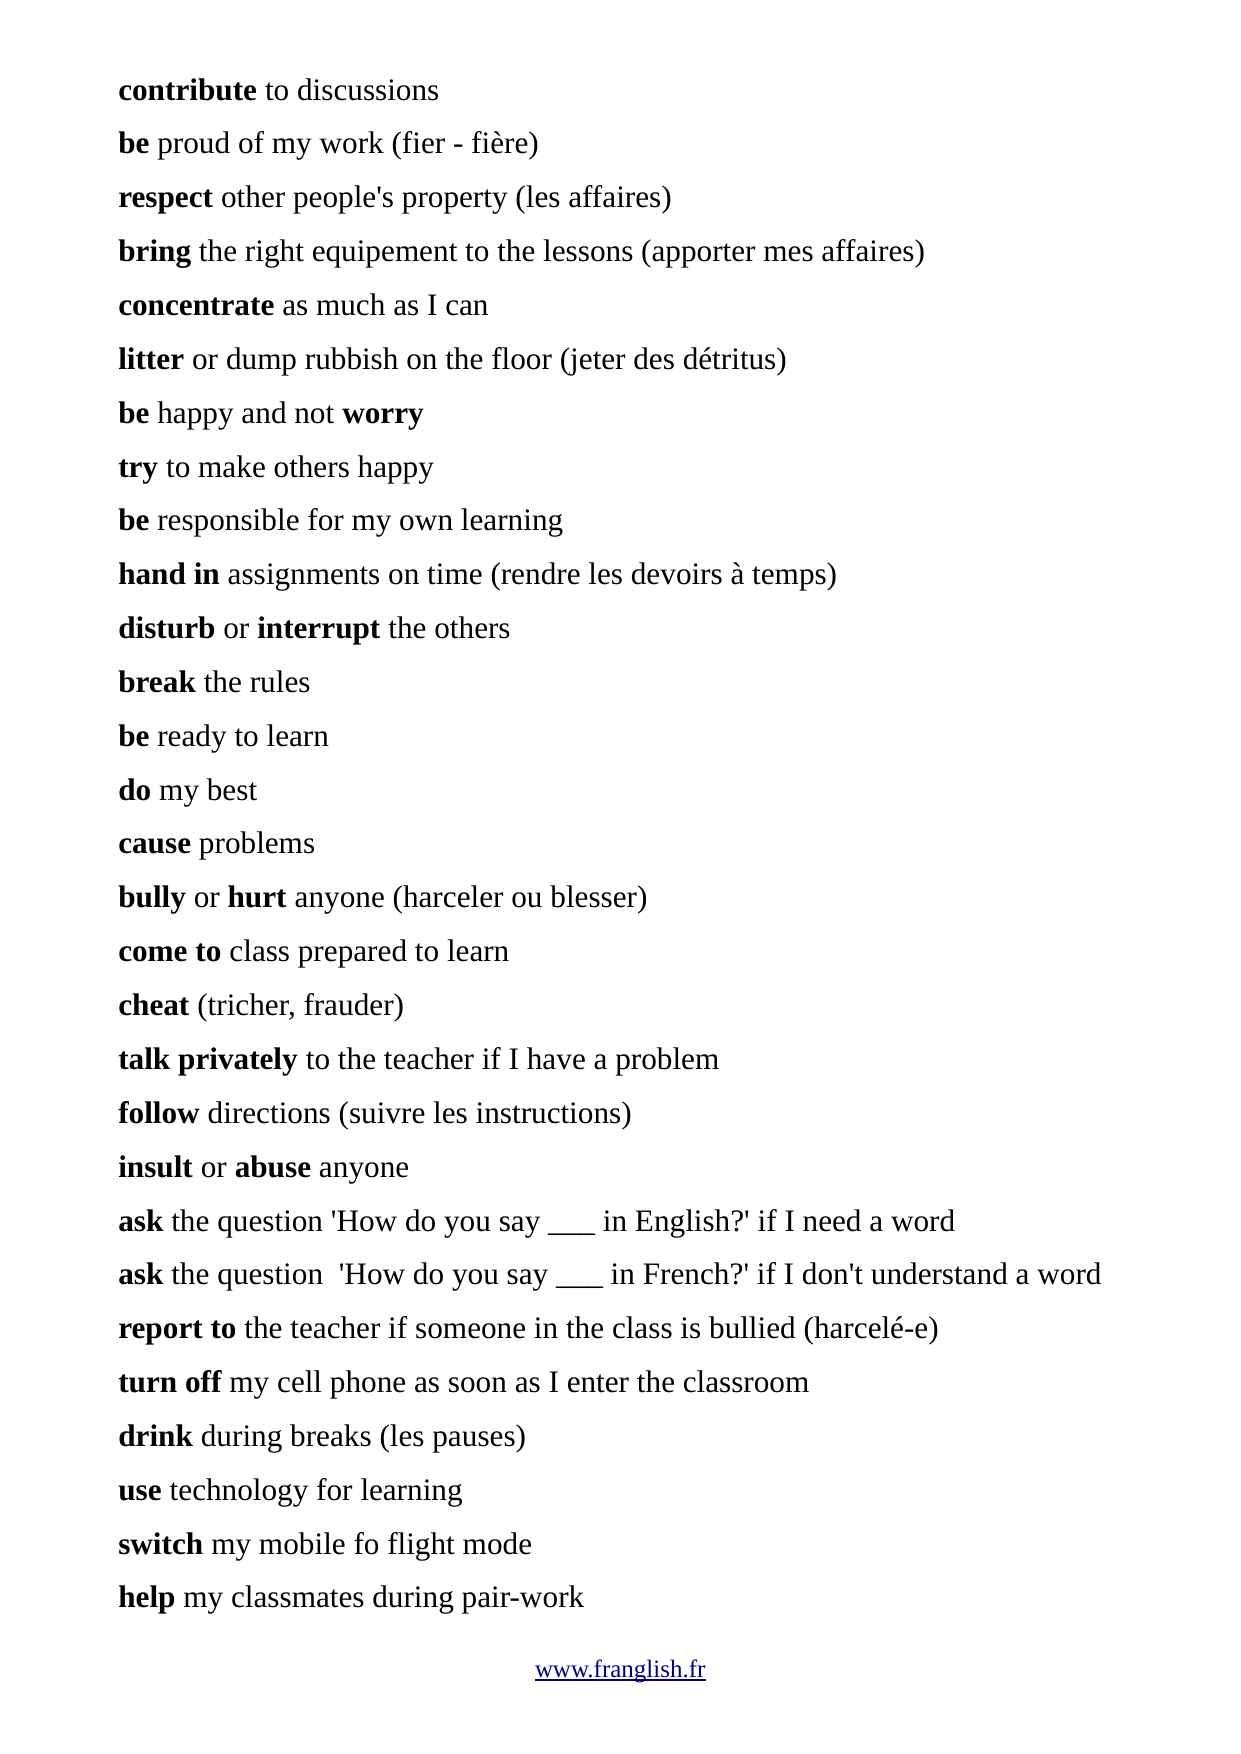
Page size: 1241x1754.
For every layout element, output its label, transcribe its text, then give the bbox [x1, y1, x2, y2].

text help my classmates during pair-work [118, 1579, 1122, 1615]
text concentrate as much as I can [118, 286, 1122, 322]
text ask the question 'How do you say ___ in English?' if I need a word [118, 1202, 1122, 1238]
text come to class prepared to learn [118, 932, 1122, 968]
text bully or hurt anyone (harceler ou blesser) [118, 879, 1122, 914]
text drink during breaks (les pauses) [118, 1417, 1122, 1453]
text talk privately to the teacher if I have a problem [118, 1040, 1122, 1076]
text contribute to discussions [118, 71, 1122, 107]
text bring the right equipement to the lessons (apporter mes affaires) [118, 232, 1122, 268]
text insult or abuse anyone [118, 1148, 1122, 1184]
text respect other people's property (les affaires) [118, 178, 1122, 214]
text litter or dump rubbish on the floor (jeter des détritus) [118, 340, 1122, 376]
text do my best [118, 771, 1122, 807]
text cause problems [118, 825, 1122, 861]
text use technology for learning [118, 1471, 1122, 1507]
text try to make others happy [118, 448, 1122, 484]
text turn off my cell phone as soon as I enter the classroom [118, 1363, 1122, 1399]
text hand in assignments on time (rendre les devoirs à temps) [118, 556, 1122, 591]
text follow directions (suivre les instructions) [118, 1094, 1122, 1130]
text ask the question 'How do you say ___ in French?' if I don't understand a word [118, 1256, 1122, 1292]
text break the rules [118, 663, 1122, 699]
text be responsible for my own learning [118, 502, 1122, 538]
text disturb or interrupt the others [118, 609, 1122, 645]
text cheat (tricher, frauder) [118, 986, 1122, 1022]
text be ready to learn [118, 717, 1122, 753]
text be happy and not worry [118, 394, 1122, 430]
text switch my mobile fo flight mode [118, 1525, 1122, 1561]
text report to the teacher if someone in the class is bullied (harcelé-e) [118, 1309, 1122, 1345]
text be proud of my work (fier - fière) [118, 125, 1122, 161]
